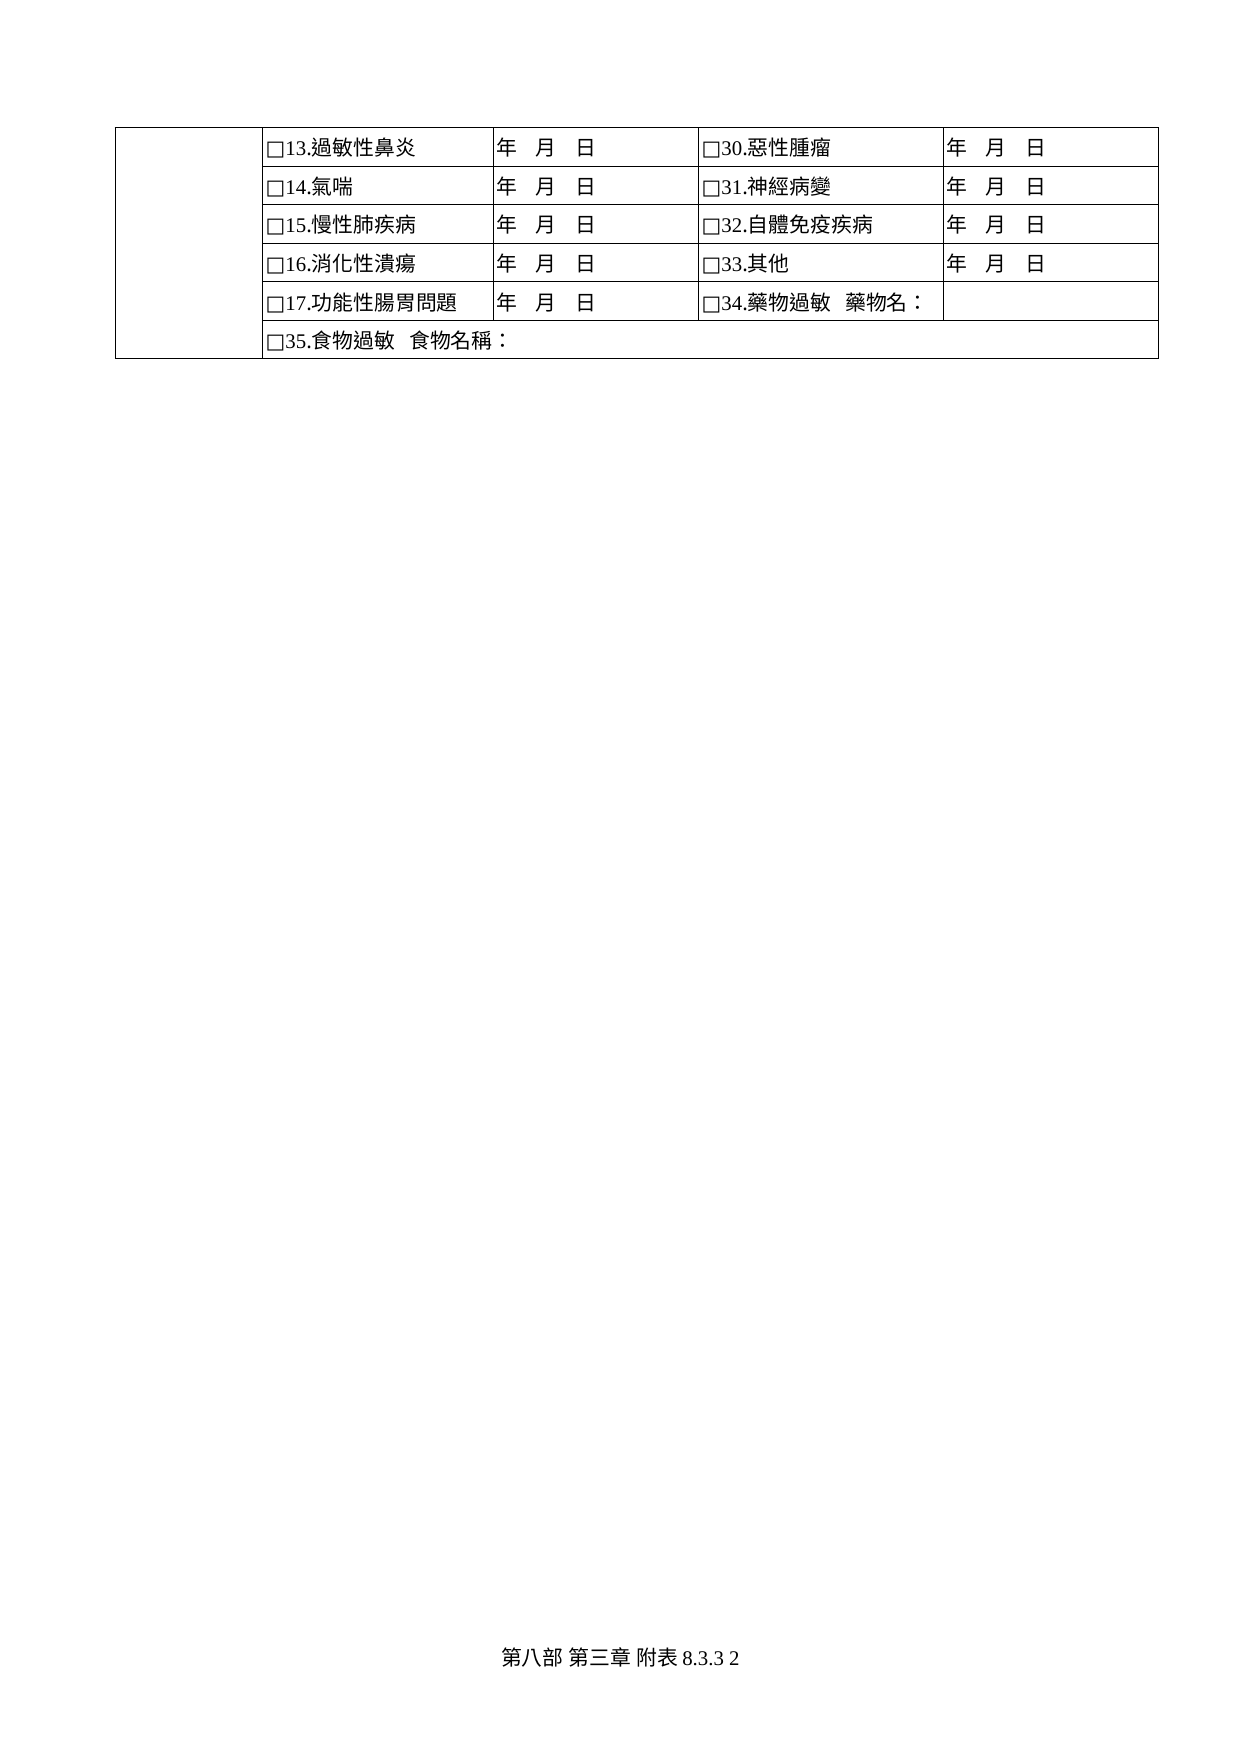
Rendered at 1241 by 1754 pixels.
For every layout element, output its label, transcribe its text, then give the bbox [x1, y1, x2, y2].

table_cell [944, 282, 1158, 320]
table_cell 年 月 日 [944, 244, 1158, 281]
table_cell 年 月 日 [944, 128, 1158, 166]
table_cell 年 月 日 [494, 205, 698, 243]
table_cell □15.慢性肺疾病 [263, 205, 493, 243]
table_cell 年 月 日 [944, 167, 1158, 204]
table_cell 年 月 日 [494, 167, 698, 204]
table_cell □34.藥物過敏 藥物名： [699, 282, 943, 320]
table_cell 年 月 日 [944, 205, 1158, 243]
table_cell □13.過敏性鼻炎 [263, 128, 493, 166]
table_cell □33.其他 [699, 244, 943, 281]
table_cell □16.消化性潰瘍 [263, 244, 493, 281]
table_cell □17.功能性腸胃問題 [263, 282, 493, 320]
table_cell □14.氣喘 [263, 167, 493, 204]
table_cell 年 月 日 [494, 244, 698, 281]
table_cell □30.惡性腫瘤 [699, 128, 943, 166]
table_cell □35.食物過敏 食物名稱： [263, 321, 1158, 358]
table_cell □31.神經病變 [699, 167, 943, 204]
table_cell 年 月 日 [494, 282, 698, 320]
table_cell 年 月 日 [494, 128, 698, 166]
table_cell □32.自體免疫疾病 [699, 205, 943, 243]
